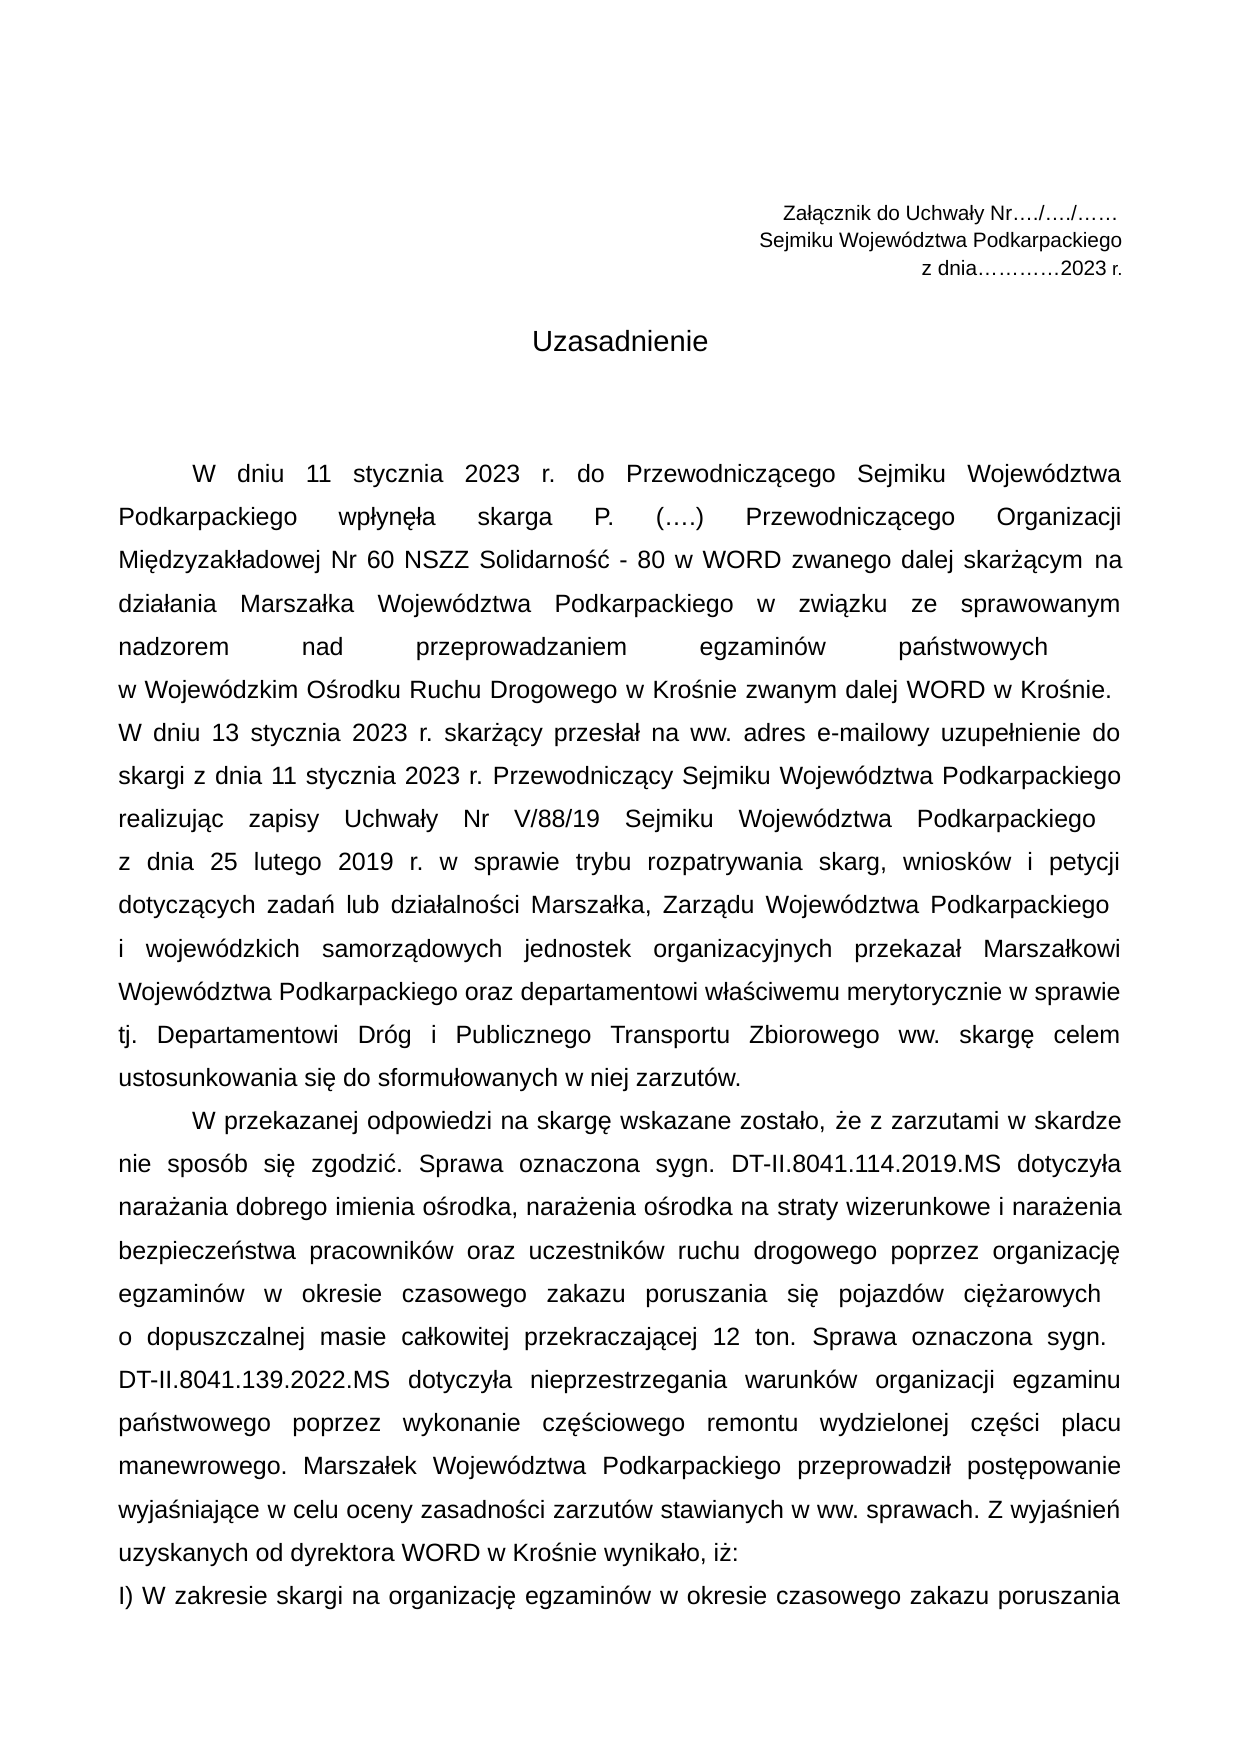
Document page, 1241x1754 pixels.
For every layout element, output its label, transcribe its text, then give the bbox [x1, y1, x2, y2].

text W przekazanej odpowiedzi na skargę wskazane zostało, że z zarzutami w skardze nie sposób się zgodzić. Sprawa oznaczona sygn. DT-II.8041.114.2019.MS dotyczyła narażania dobrego imienia ośrodka, narażenia ośrodka na straty wizerunkowe i narażenia bezpieczeństwa pracowników oraz uczestników ruchu drogowego poprzez organizację egzaminów w okresie czasowego zakazu poruszania się pojazdów ciężarowych o dopuszczalnej masie całkowitej przekraczającej 12 ton. Sprawa oznaczona sygn. DT-II.8041.139.2022.MS dotyczyła nieprzestrzegania warunków organizacji egzaminu państwowego poprzez wykonanie częściowego remontu wydzielonej części placu manewrowego. Marszałek Województwa Podkarpackiego przeprowadził postępowanie wyjaśniające w celu oceny zasadności zarzutów stawianych w ww. sprawach. Z wyjaśnień uzyskanych od dyrektora WORD w Krośnie wynikało, iż: [118, 1106, 1122, 1566]
text z dnia…………2023 r. [605, 256, 1122, 279]
text Załącznik do Uchwały Nr…./…./…… [709, 201, 1122, 224]
text Sejmiku Województwa Podkarpackiego [664, 228, 1122, 252]
text Uzasadnienie [118, 324, 1122, 358]
text I) W zakresie skargi na organizację egzaminów w okresie czasowego zakazu poruszania [118, 1581, 1122, 1609]
text W dniu 11 stycznia 2023 r. do Przewodniczącego Sejmiku Województwa Podkarpackiego wpłynęła skarga P. (….) Przewodniczącego Organizacji Międzyzakładowej Nr 60 NSZZ Solidarność - 80 w WORD zwanego dalej skarżącym na działania Marszałka Województwa Podkarpackiego w związku ze sprawowanym nadzorem nad przeprowadzaniem egzaminów państwowych w Wojewódzkim Ośrodku Ruchu Drogowego w Krośnie zwanym dalej WORD w Krośnie. W dniu 13 stycznia 2023 r. skarżący przesłał na ww. adres e-mailowy uzupełnienie do skargi z dnia 11 stycznia 2023 r. Przewodniczący Sejmiku Województwa Podkarpackiego realizując zapisy Uchwały Nr V/88/19 Sejmiku Województwa Podkarpackiego z dnia 25 lutego 2019 r. w sprawie trybu rozpatrywania skarg, wniosków i petycji dotyczących zadań lub działalności Marszałka, Zarządu Województwa Podkarpackiego i wojewódzkich samorządowych jednostek organizacyjnych przekazał Marszałkowi Województwa Podkarpackiego oraz departamentowi właściwemu merytorycznie w sprawie tj. Departamentowi Dróg i Publicznego Transportu Zbiorowego ww. skargę celem ustosunkowania się do sformułowanych w niej zarzutów. [118, 459, 1122, 1092]
